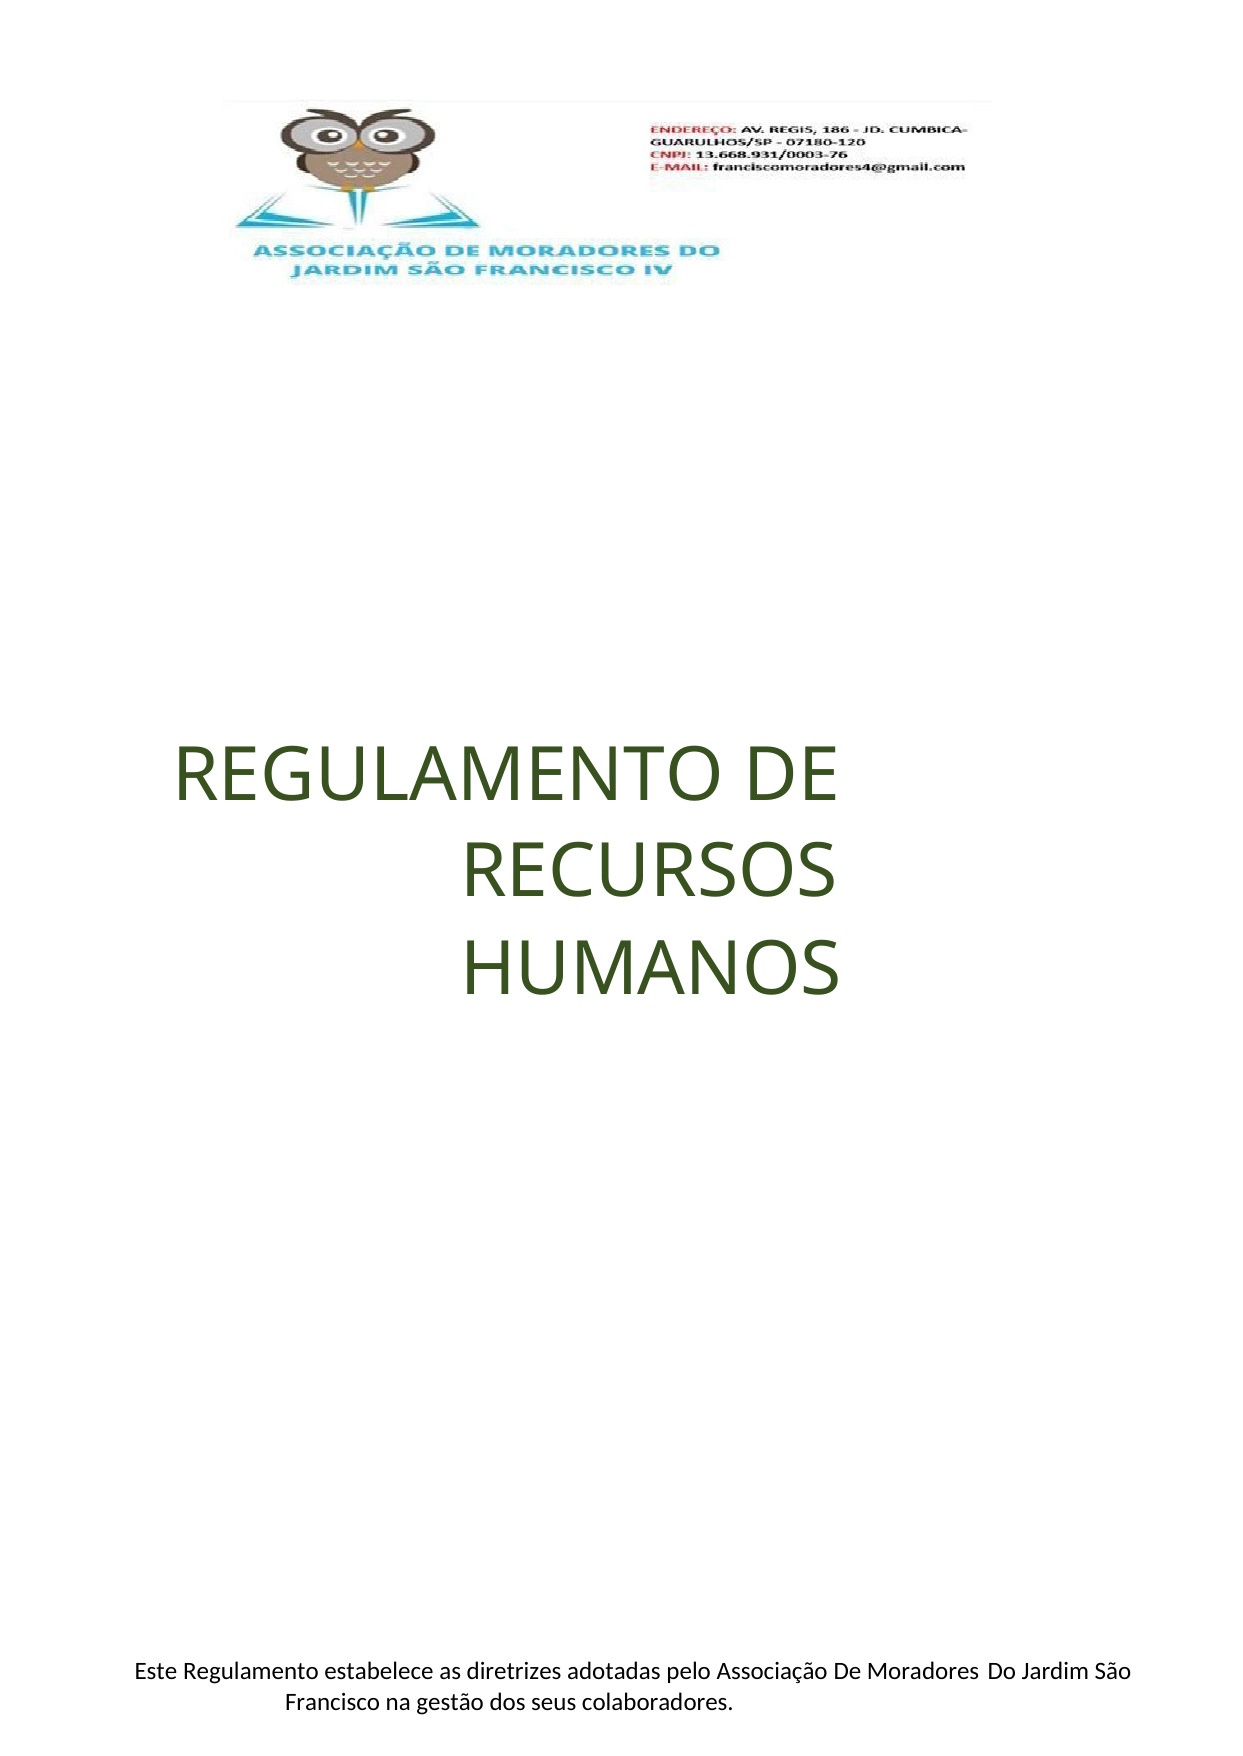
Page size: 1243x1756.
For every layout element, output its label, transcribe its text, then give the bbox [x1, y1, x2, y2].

text REGULAMENTO DE RECURSOS HUMANOS [172, 722, 1154, 1016]
text Este Regulamento estabelece as diretrizes adotadas pelo Associação De Moradores Do Jardim São Francisco na gestão dos seus colaboradores. [134, 1655, 1154, 1716]
